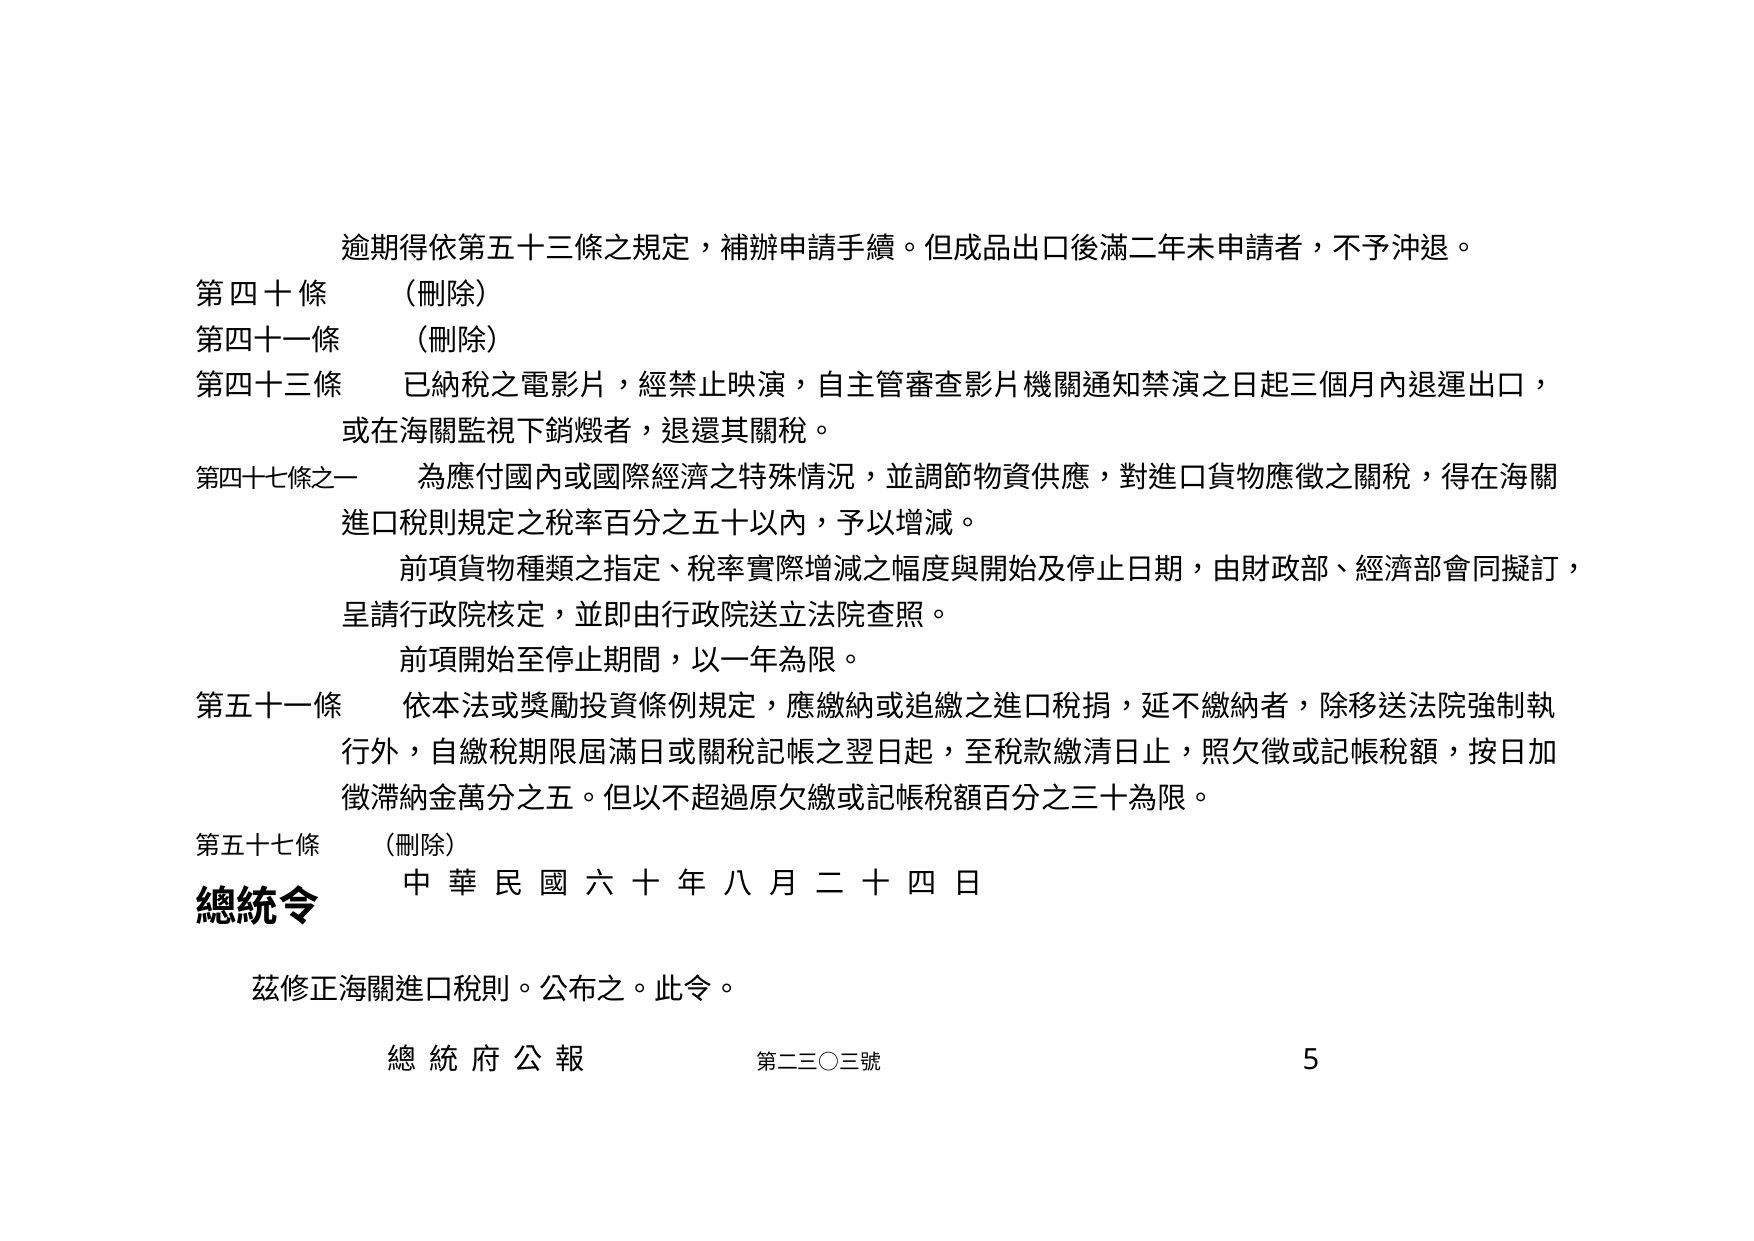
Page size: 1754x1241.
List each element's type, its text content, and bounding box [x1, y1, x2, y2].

text 前項貨物種類之指定、稅率實際增減之幅度與開始及停止日期，由財政部、經濟部會同擬訂，呈請行政院核定，並即由行政院送立法院查照。 [341, 542, 1559, 634]
table_header 中華民國六十年八月二十四日 [399, 863, 986, 969]
table_header 總統令 [192, 863, 399, 969]
text 第三十九條 外銷品原料出口關稅，廠商應自成品出口日之翌日起六個月內，檢附有關證件，申請沖退，逾期得依第五十三條之規定，補辦申請手續。但成品出口後滿二年未申請者，不予沖退。 [195, 222, 1559, 267]
text 第四十三條 已納稅之電影片，經禁止映演，自主管審查影片機關通知禁演之日起三個月內退運出口，或在海關監視下銷燬者，退還其關稅。 [195, 359, 1559, 451]
text 前項開始至停止期間，以一年為限。 [341, 634, 1559, 680]
text 第五十一條 依本法或獎勵投資條例規定，應繳納或追繳之進口稅捐，延不繳納者，除移送法院強制執行外，自繳稅期限屆滿日或關稅記帳之翌日起，至稅款繳清日止，照欠徵或記帳稅額，按日加徵滯納金萬分之五。但以不超過原欠繳或記帳稅額百分之三十為限。 [195, 680, 1559, 817]
text 第五十七條 （刪除） [195, 817, 1559, 863]
text 茲修正海關進口稅則。公布之。此令。 [195, 969, 1559, 1007]
text 第四十一條 （刪除） [195, 313, 1559, 359]
text 第四十條 （刪除） [195, 267, 1559, 313]
text 第四十七條之一 為應付國內或國際經濟之特殊情況，並調節物資供應，對進口貨物應徵之關稅，得在海關進口稅則規定之稅率百分之五十以內，予以增減。 [195, 451, 1559, 542]
